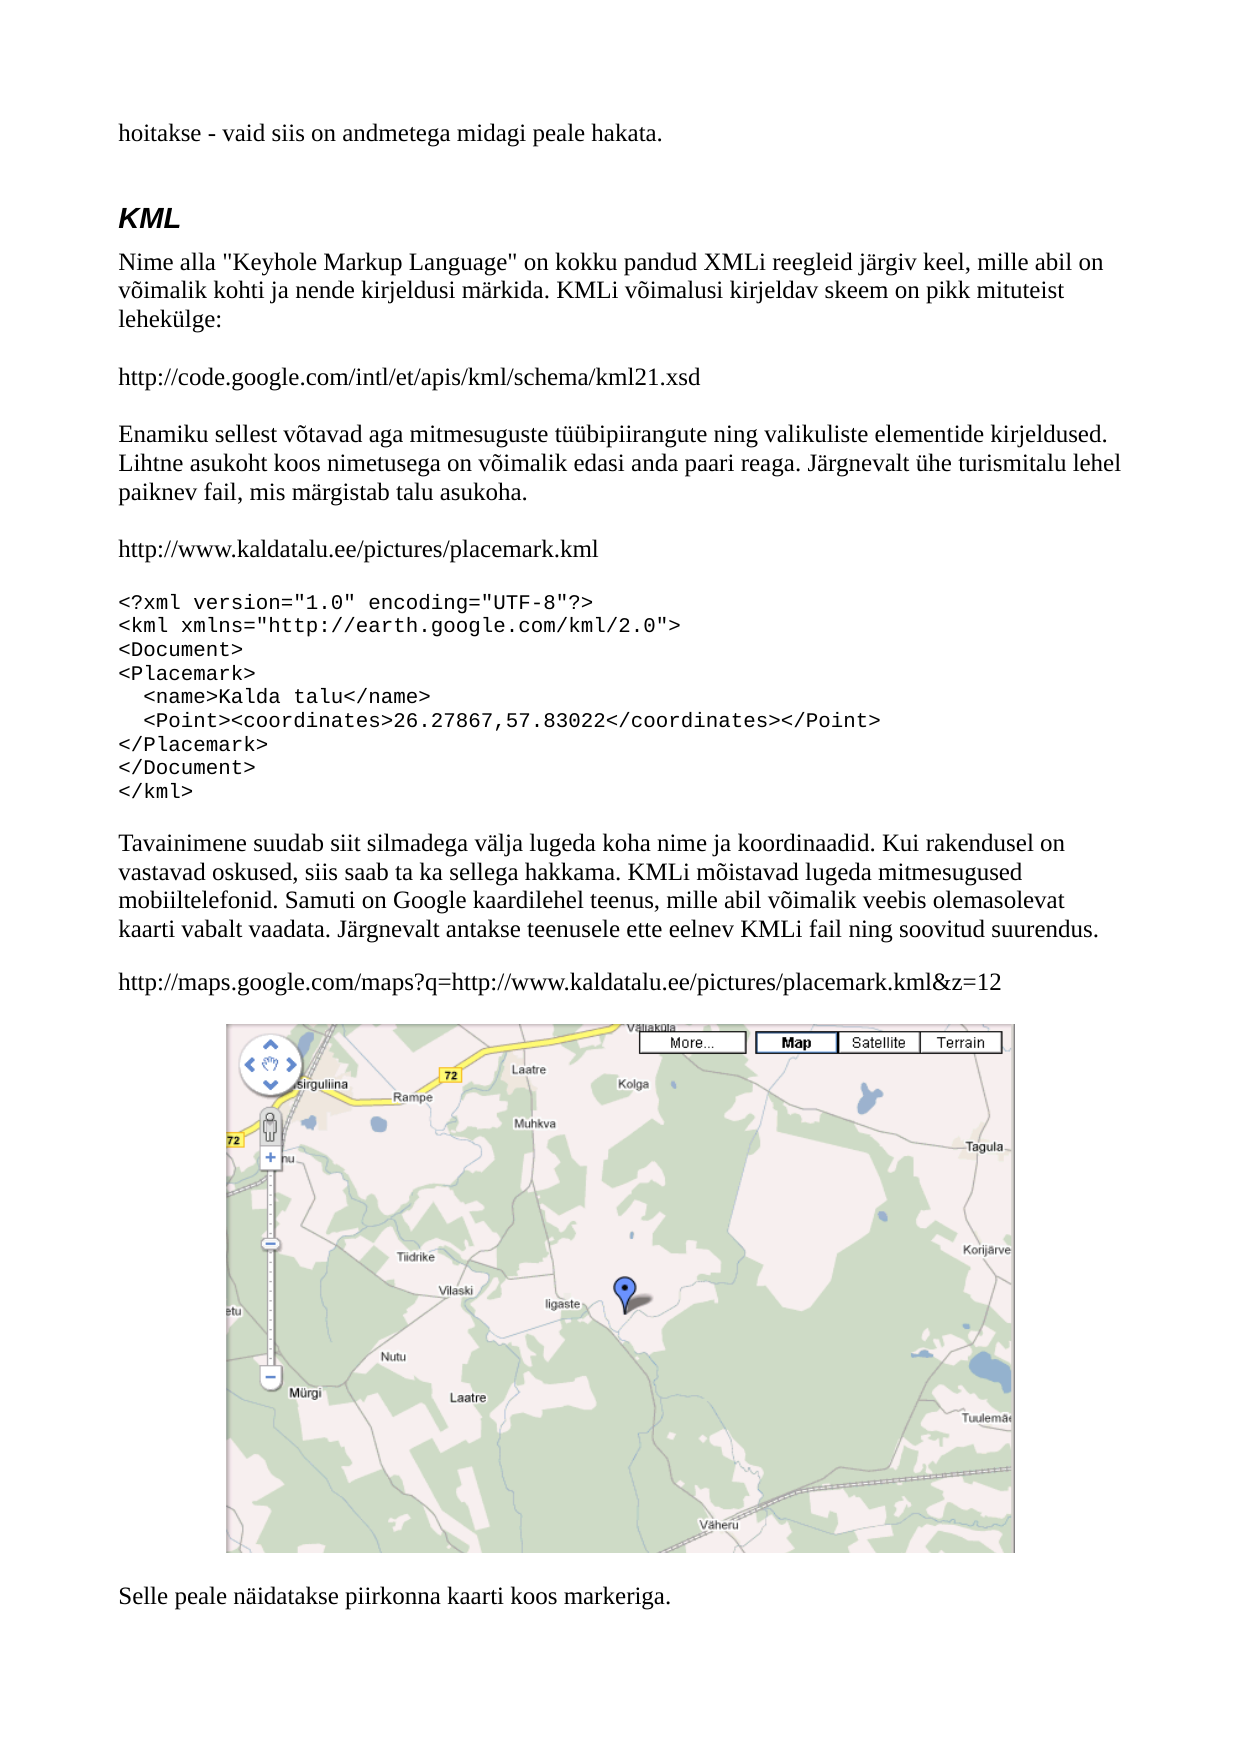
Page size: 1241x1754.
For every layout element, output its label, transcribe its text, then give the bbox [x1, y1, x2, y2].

text http://maps.google.com/maps?q=http://www.kaldatalu.ee/pictures/placemark.kml&z=12 [118, 967, 1122, 996]
subtitle KML [118, 201, 1122, 234]
text </kml> [118, 781, 1122, 804]
text hoitakse - vaid siis on andmetega midagi peale hakata. [118, 118, 1122, 147]
text <kml xmlns="http://earth.google.com/kml/2.0"> [118, 615, 1122, 639]
text Selle peale näidatakse piirkonna kaarti koos markeriga. [118, 1581, 1122, 1610]
text Nime alla "Keyhole Markup Language" on kokku pandud XMLi reegleid järgiv keel, mille abil on võimalik kohti ja nende kirjeldusi märkida. KMLi võimalusi kirjeldav skeem on pikk mituteist lehekülge: [118, 247, 1122, 333]
text <Document> [118, 639, 1122, 663]
text Enamiku sellest võtavad aga mitmesuguste tüübipiirangute ning valikuliste elementide kirjeldused. Lihtne asukoht koos nimetusega on võimalik edasi anda paari reaga. Järgnevalt ühe turismitalu lehel paiknev fail, mis märgistab talu asukoha. [118, 419, 1122, 505]
text </Placemark> [118, 733, 1122, 757]
text <Placemark> [118, 663, 1122, 686]
text <Point><coordinates>26.27867,57.83022</coordinates></Point> [118, 710, 1122, 733]
text http://code.google.com/intl/et/apis/kml/schema/kml21.xsd [118, 362, 1122, 390]
text http://www.kaldatalu.ee/pictures/placemark.kml [118, 534, 1122, 563]
text <name>Kalda talu</name> [118, 686, 1122, 710]
text Tavainimene suudab siit silmadega välja lugeda koha nime ja koordinaadid. Kui rakendusel on vastavad oskused, siis saab ta ka sellega hakkama. KMLi mõistavad lugeda mitmesugused mobiiltelefonid. Samuti on Google kaardilehel teenus, mille abil võimalik veebis olemasolevat kaarti vabalt vaadata. Järgnevalt antakse teenusele ette eelnev KMLi fail ning soovitud suurendus. [118, 828, 1122, 943]
text </Document> [118, 757, 1122, 781]
text <?xml version="1.0" encoding="UTF-8"?> [118, 592, 1122, 615]
